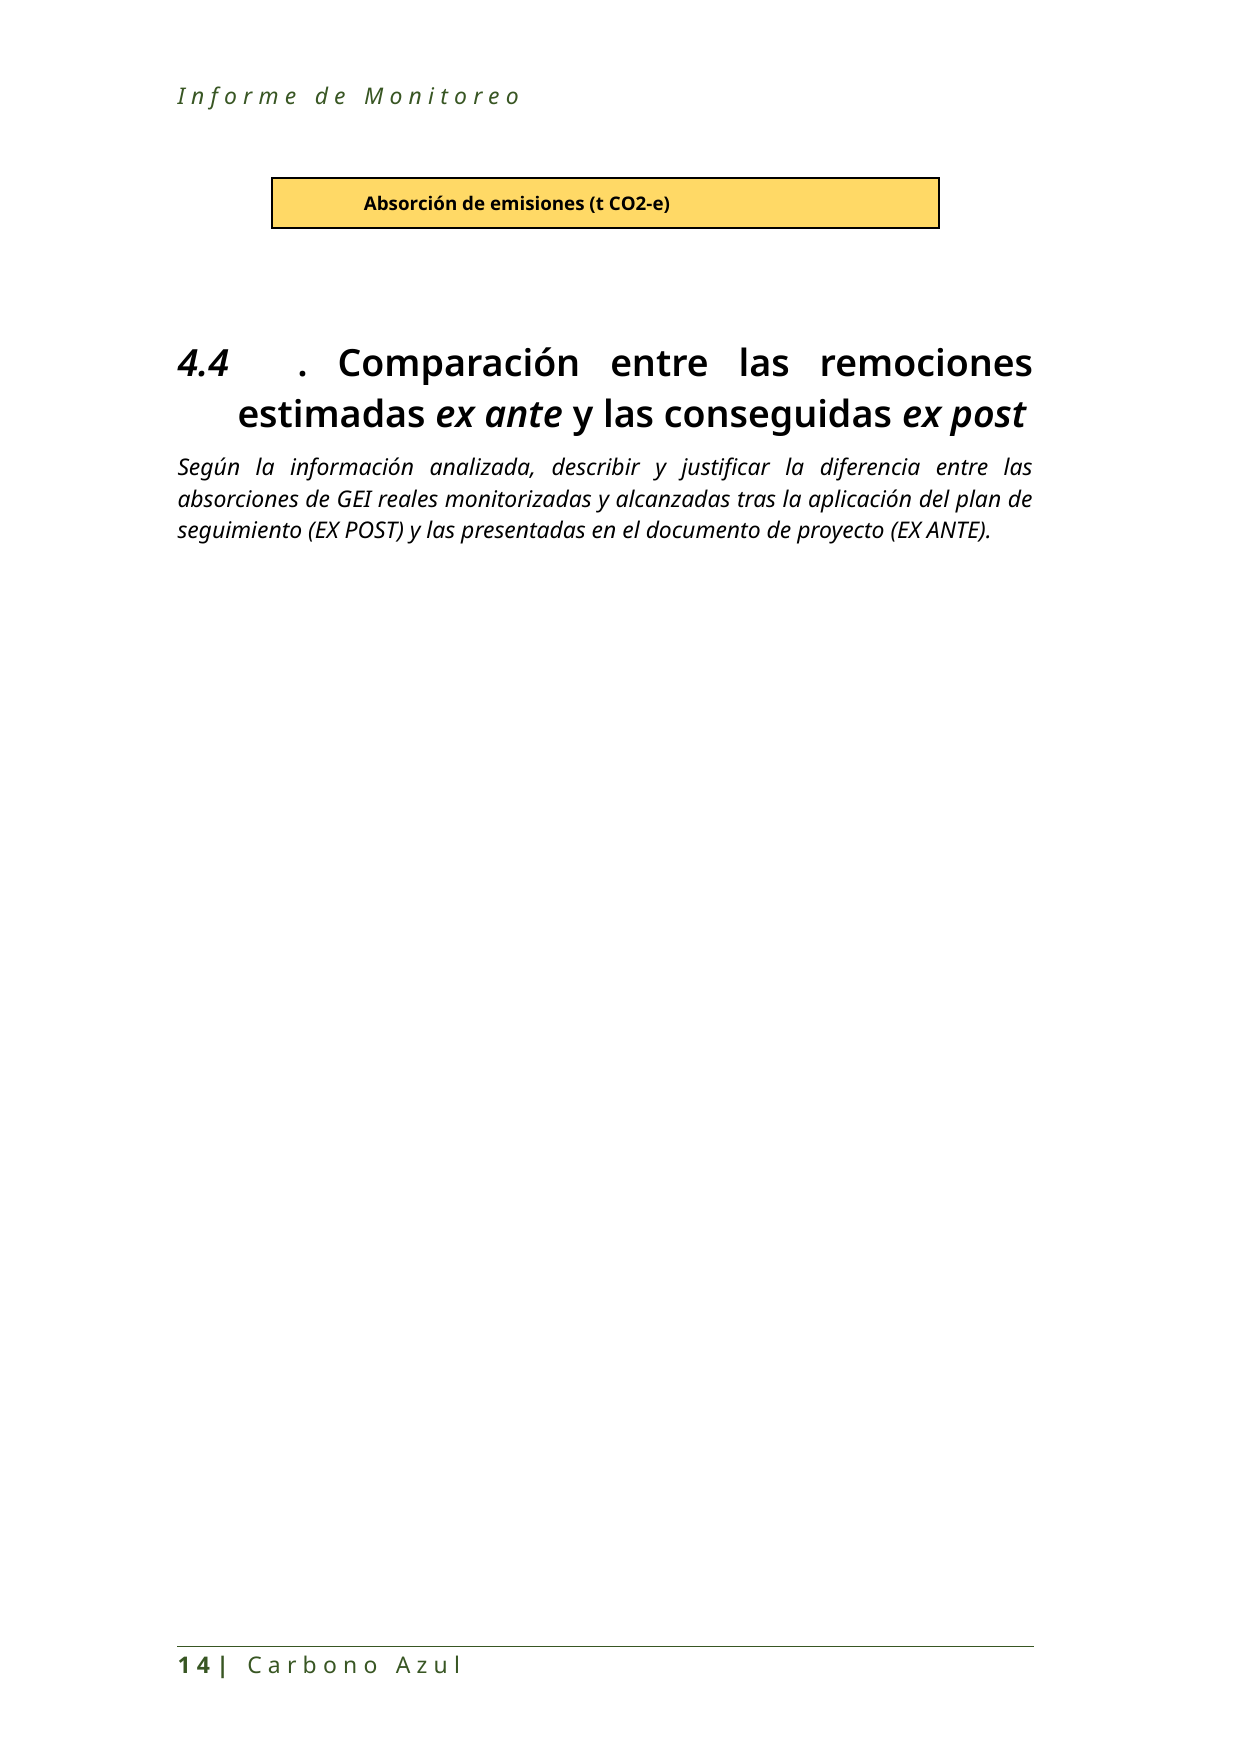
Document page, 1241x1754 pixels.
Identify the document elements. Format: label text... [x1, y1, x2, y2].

text Según la información analizada, describir y justificar la diferencia entre las absorciones de GEI reales monitorizadas y alcanzadas tras la aplicación del plan de seguimiento (EX POST) y las presentadas en el documento de proyecto (EX ANTE). [177, 451, 1034, 545]
table_cell [761, 179, 938, 227]
table_cell Absorción de emisiones (t CO2-e) [273, 179, 761, 227]
subtitle . Comparación entre las remociones estimadas ex ante y las conseguidas ex post [177, 336, 1034, 438]
